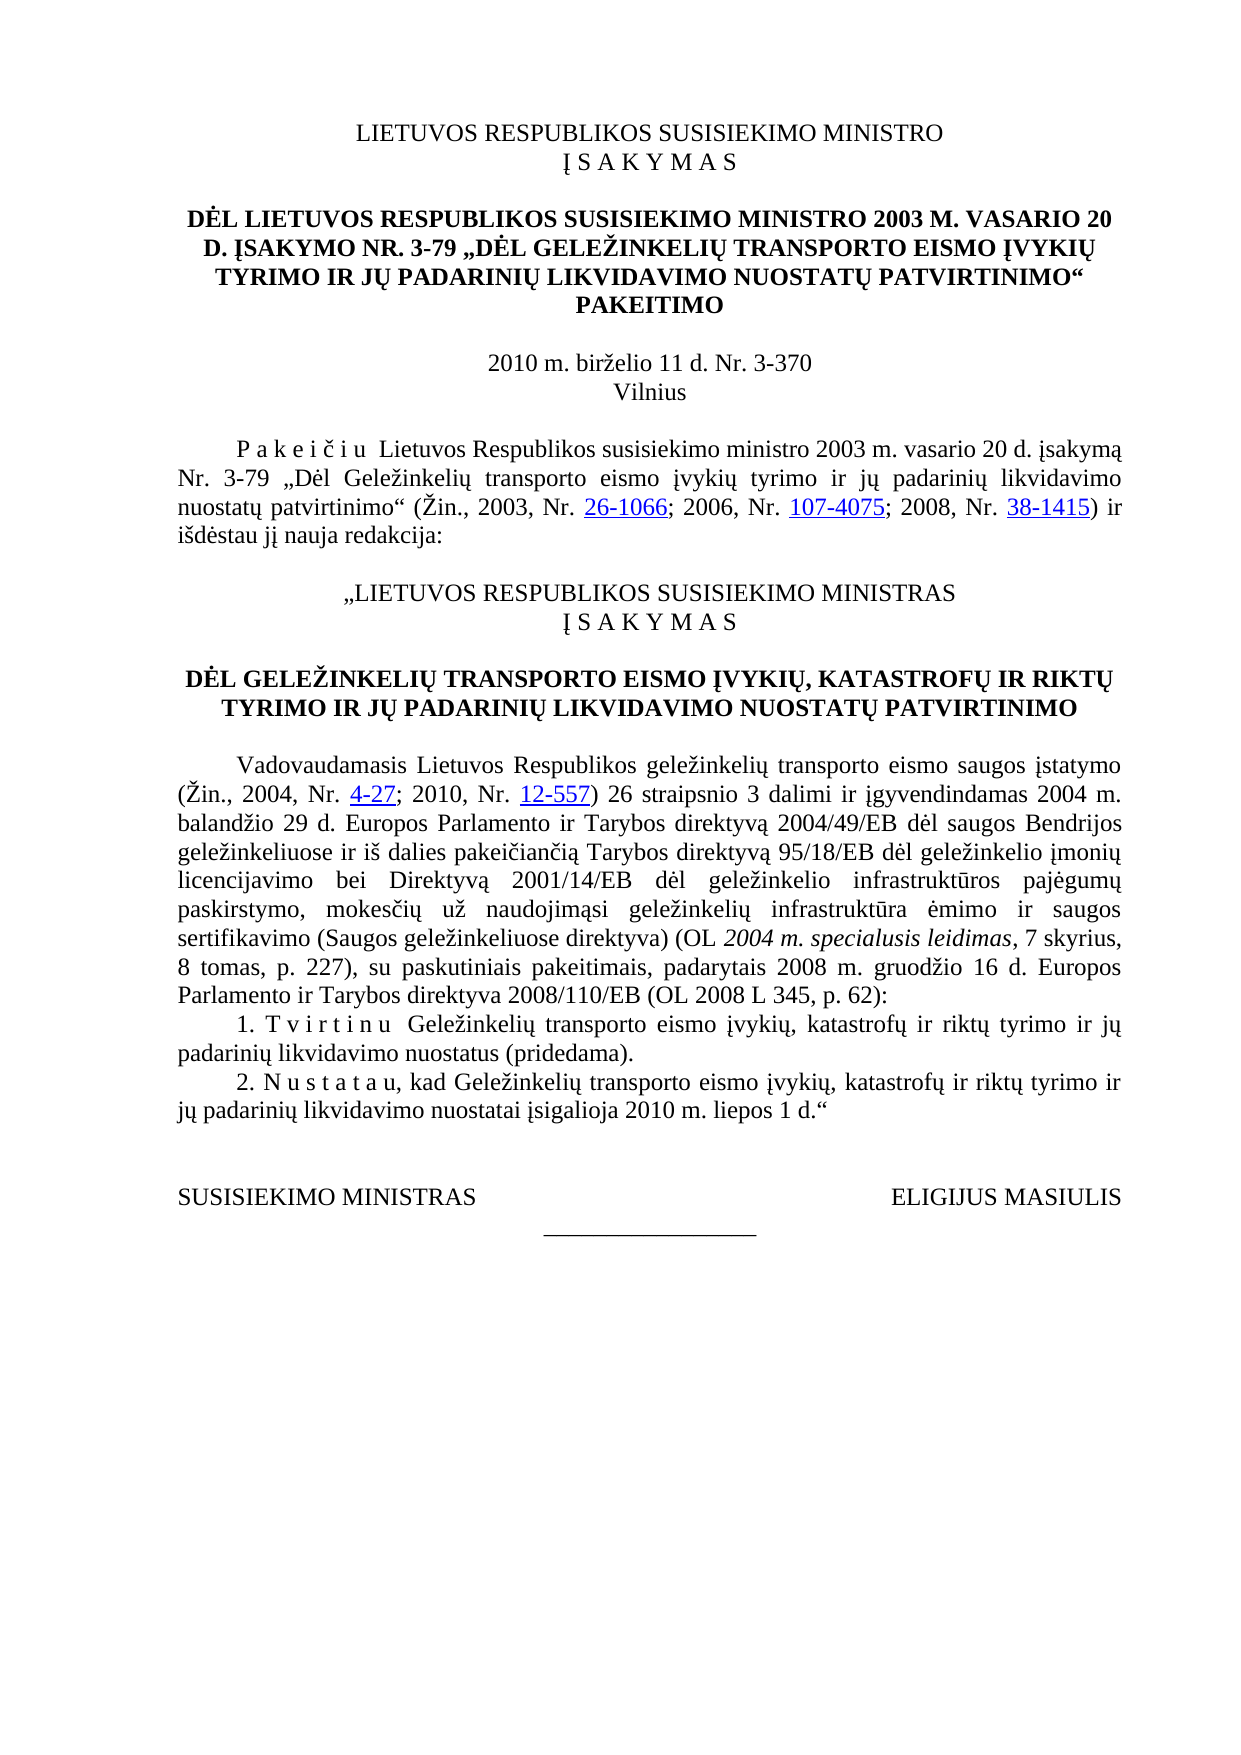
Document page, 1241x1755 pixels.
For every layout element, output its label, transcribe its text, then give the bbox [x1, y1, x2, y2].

text „LIETUVOS RESPUBLIKOS SUSISIEKIMO MINISTRAS [177, 578, 1122, 607]
text DĖL GELEŽINKELIŲ TRANSPORTO EISMO ĮVYKIŲ, KATASTROFŲ IR RIKTŲ TYRIMO IR JŲ PADARINIŲ LIKVIDAVIMO NUOSTATŲ PATVIRTINIMO [177, 664, 1122, 722]
text Vilnius [177, 377, 1122, 406]
text _________________ [177, 1211, 1122, 1239]
text DĖL LIETUVOS RESPUBLIKOS SUSISIEKIMO MINISTRO 2003 M. VASARIO 20 D. ĮSAKYMO Nr. 3-79 „DĖL GELEŽINKELIŲ TRANSPORTO EISMO ĮVYKIŲ TYRIMO IR JŲ PADARINIŲ LIKVIDAVIMO NUOSTATŲ PATVIRTINIMO“ PAKEITIMO [177, 204, 1122, 319]
text ĮSAKYMAS [177, 607, 1122, 636]
text Vadovaudamasis Lietuvos Respublikos geležinkelių transporto eismo saugos įstatymo (Žin., 2004, Nr. 4-27; 2010, Nr. 12-557) 26 straipsnio 3 dalimi ir įgyvendindamas 2004 m. balandžio 29 d. Europos Parlamento ir Tarybos direktyvą 2004/49/EB dėl saugos Bendrijos geležinkeliuose ir iš dalies pakeičiančią Tarybos direktyvą 95/18/EB dėl geležinkelio įmonių licencijavimo bei Direktyvą 2001/14/EB dėl geležinkelio infrastruktūros pajėgumų paskirstymo, mokesčių už naudojimąsi geležinkelių infrastruktūra ėmimo ir saugos sertifikavimo (Saugos geležinkeliuose direktyva) (OL 2004 m. specialusis leidimas, 7 skyrius, 8 tomas, p. 227), su paskutiniais pakeitimais, padarytais 2008 m. gruodžio 16 d. Europos Parlamento ir Tarybos direktyva 2008/110/EB (OL 2008 L 345, p. 62): [177, 751, 1122, 1009]
text 1. Tvirtinu Geležinkelių transporto eismo įvykių, katastrofų ir riktų tyrimo ir jų padarinių likvidavimo nuostatus (pridedama). [177, 1009, 1122, 1067]
text LIETUVOS RESPUBLIKOS SUSISIEKIMO MINISTRO [177, 118, 1122, 147]
text Susisiekimo ministras Eligijus Masiulis [177, 1182, 1122, 1211]
text 2. Nustatau, kad Geležinkelių transporto eismo įvykių, katastrofų ir riktų tyrimo ir jų padarinių likvidavimo nuostatai įsigalioja 2010 m. liepos 1 d.“ [177, 1067, 1122, 1124]
text ĮSAKYMAS [177, 147, 1122, 176]
text Pakeičiu Lietuvos Respublikos susisiekimo ministro 2003 m. vasario 20 d. įsakymą Nr. 3-79 „Dėl Geležinkelių transporto eismo įvykių tyrimo ir jų padarinių likvidavimo nuostatų patvirtinimo“ (Žin., 2003, Nr. 26-1066; 2006, Nr. 107-4075; 2008, Nr. 38-1415) ir išdėstau jį nauja redakcija: [177, 434, 1122, 549]
text 2010 m. birželio 11 d. Nr. 3-370 [177, 348, 1122, 377]
